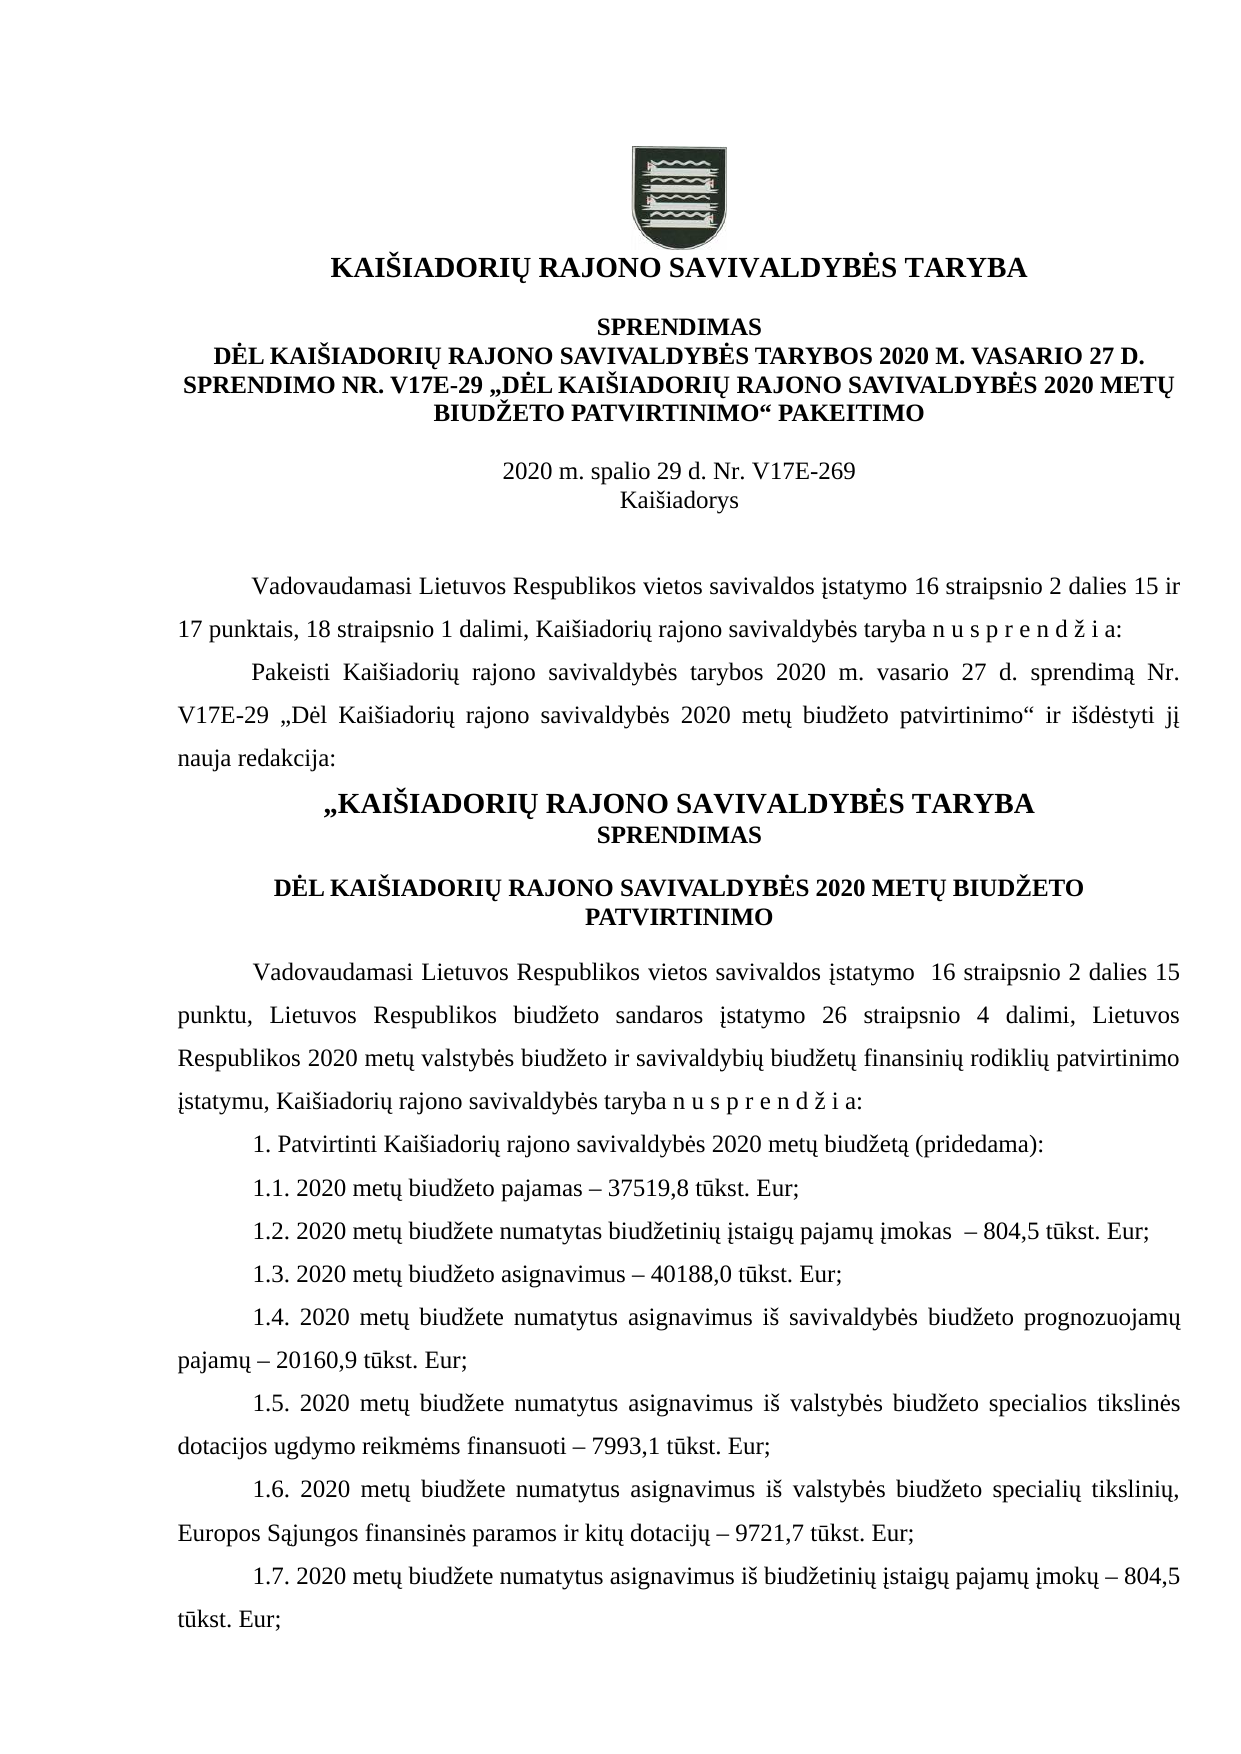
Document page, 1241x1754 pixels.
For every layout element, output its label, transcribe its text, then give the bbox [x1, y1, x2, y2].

text 1.3. 2020 metų biudžeto asignavimus – 40188,0 tūkst. Eur; [177, 1259, 1181, 1288]
text 1.6. 2020 metų biudžete numatytus asignavimus iš valstybės biudžeto specialių tikslinių, Europos Sąjungos finansinės paramos ir kitų dotacijų – 9721,7 tūkst. Eur; [177, 1474, 1181, 1546]
text „KAIŠIADORIŲ RAJONO SAVIVALDYBĖS TARYBA [177, 787, 1181, 820]
text 1.5. 2020 metų biudžete numatytus asignavimus iš valstybės biudžeto specialios tikslinės dotacijos ugdymo reikmėms finansuoti – 7993,1 tūkst. Eur; [177, 1388, 1181, 1460]
text DĖL KAIŠIADORIŲ RAJONO SAVIVALDYBĖS TARYBOS 2020 M. VASARIO 27 D. SPRENDIMO nR. v17e-29 „dėl kaišiadorių rajono savivaldybės 2020 METŲ BIUDŽETO PATvirtinimo“ pakeitimo [177, 341, 1181, 427]
text SPRENDIMAS [177, 820, 1181, 849]
text SPRENDIMAS [177, 312, 1181, 341]
text KAIŠIADORIŲ RAJONO SAVIVALDYBĖS TARYBA [177, 250, 1181, 283]
text 1.1. 2020 metų biudžeto pajamas – 37519,8 tūkst. Eur; [177, 1173, 1181, 1201]
text 2020 m. spalio 29 d. Nr. V17E-269 [177, 456, 1181, 485]
text Pakeisti Kaišiadorių rajono savivaldybės tarybos 2020 m. vasario 27 d. sprendimą Nr. V17E-29 „Dėl Kaišiadorių rajono savivaldybės 2020 metų biudžeto patvirtinimo“ ir išdėstyti jį nauja redakcija: [177, 657, 1181, 772]
text 1.7. 2020 metų biudžete numatytus asignavimus iš biudžetinių įstaigų pajamų įmokų – 804,5 tūkst. Eur; [177, 1561, 1181, 1633]
text DĖL KAIŠIADORIŲ RAJONO SAVIVALDYBĖS 2020 METŲ BIUDŽETO PATVIRTINIMO [177, 873, 1181, 931]
text Vadovaudamasi Lietuvos Respublikos vietos savivaldos įstatymo 16 straipsnio 2 dalies 15 ir 17 punktais, 18 straipsnio 1 dalimi, Kaišiadorių rajono savivaldybės taryba n u s p r e n d ž i a: [177, 571, 1181, 643]
text 1.2. 2020 metų biudžete numatytas biudžetinių įstaigų pajamų įmokas – 804,5 tūkst. Eur; [177, 1216, 1181, 1244]
text Vadovaudamasi Lietuvos Respublikos vietos savivaldos įstatymo 16 straipsnio 2 dalies 15 punktu, Lietuvos Respublikos biudžeto sandaros įstatymo 26 straipsnio 4 dalimi, Lietuvos Respublikos 2020 metų valstybės biudžeto ir savivaldybių biudžetų finansinių rodiklių patvirtinimo įstatymu, Kaišiadorių rajono savivaldybės taryba n u s p r e n d ž i a: [177, 957, 1181, 1115]
text 1. Patvirtinti Kaišiadorių rajono savivaldybės 2020 metų biudžetą (pridedama): [177, 1129, 1181, 1158]
text Kaišiadorys [177, 485, 1181, 513]
text 1.4. 2020 metų biudžete numatytus asignavimus iš savivaldybės biudžeto prognozuojamų pajamų – 20160,9 tūkst. Eur; [177, 1302, 1181, 1374]
